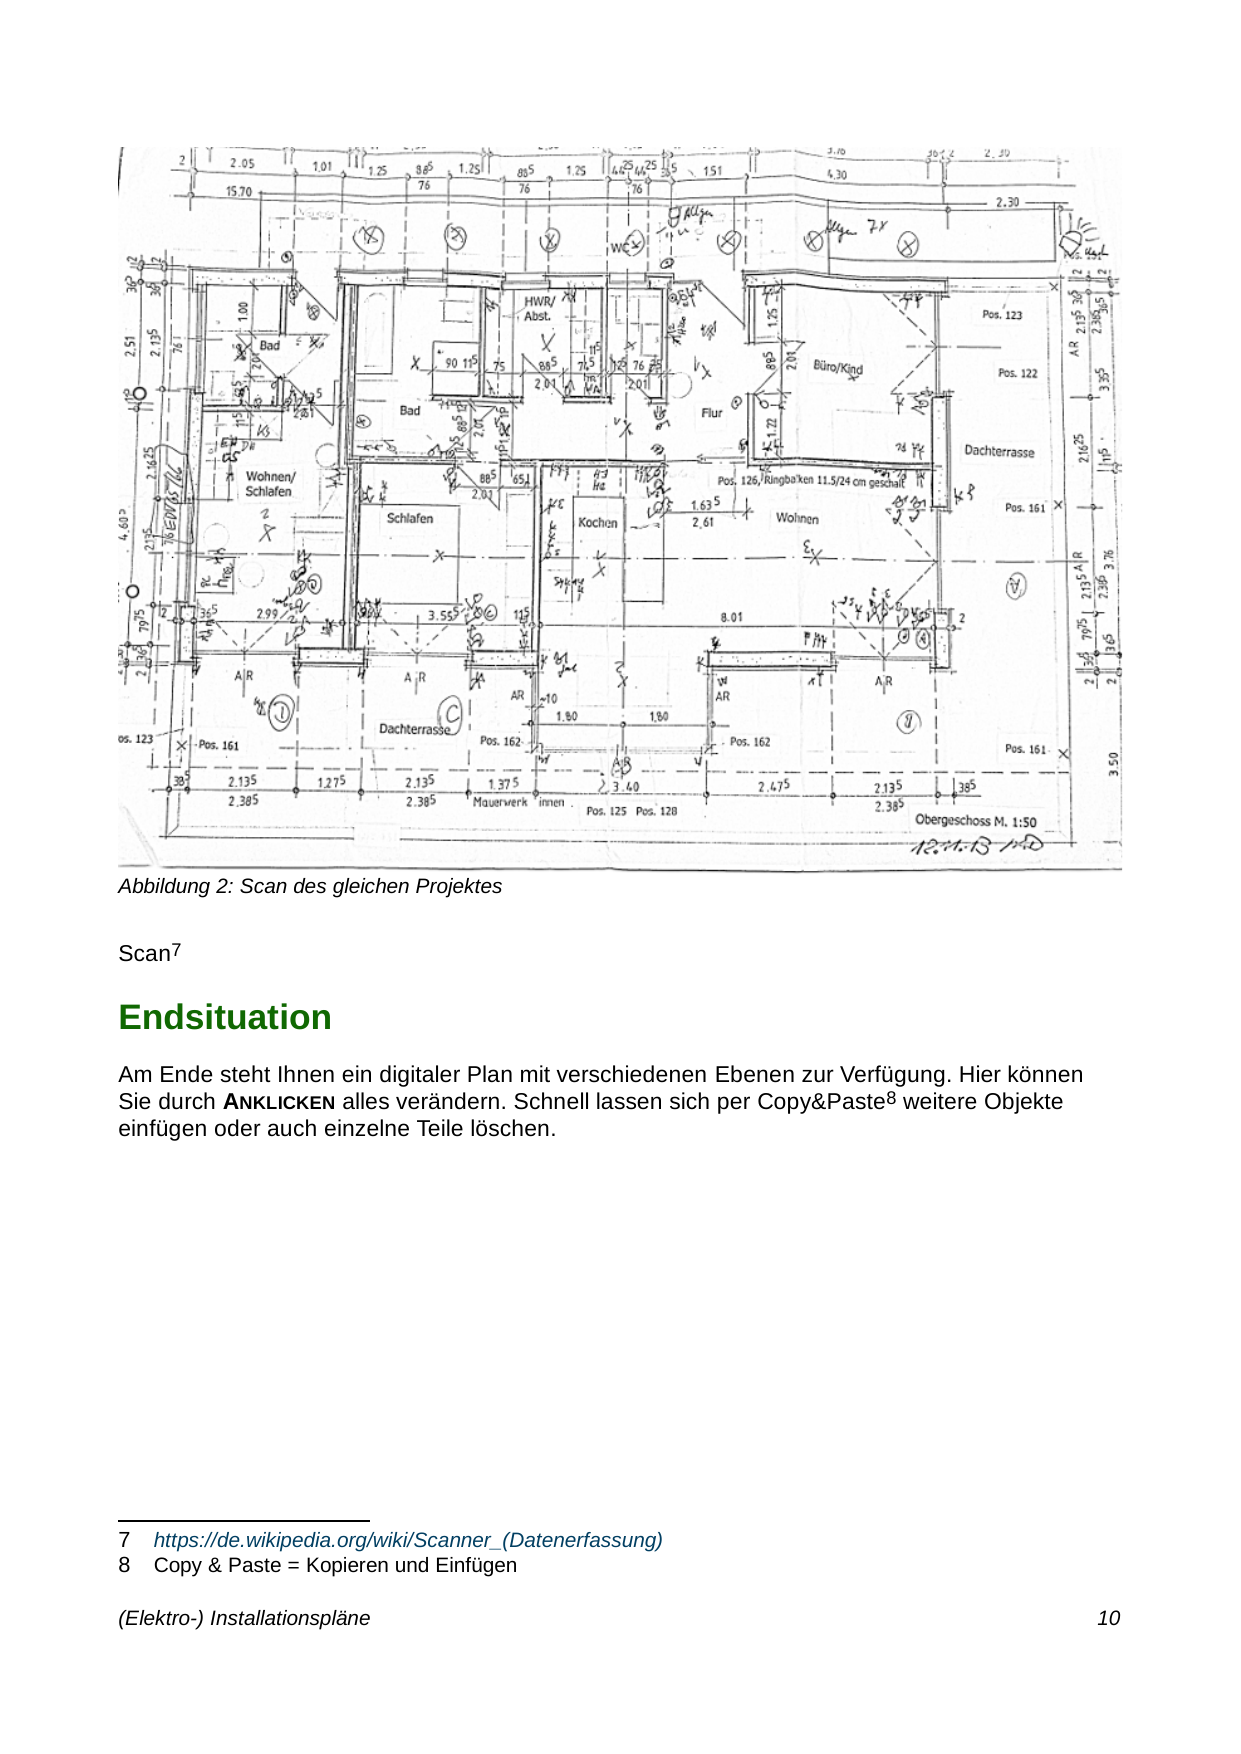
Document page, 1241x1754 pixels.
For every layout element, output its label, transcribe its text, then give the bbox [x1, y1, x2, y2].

text Abbildung 2: Scan des gleichen Projektes [118, 875, 1122, 898]
picture [118, 147, 1123, 875]
text Scan [118, 939, 1122, 967]
subtitle Endsituation [118, 996, 1122, 1037]
text Am Ende steht Ihnen ein digitaler Plan mit verschiedenen Ebenen zur Verfügung. Hier können Sie durch Anklicken alles verändern. Schnell lassen sich per Copy&Paste weitere Objekte einfügen oder auch einzelne Teile löschen. [118, 1060, 1122, 1141]
text https://de.wikipedia.org/wiki/Scanner_(Datenerfassung) [118, 1527, 1122, 1552]
text Copy & Paste = Kopieren und Einfügen [118, 1552, 1122, 1577]
